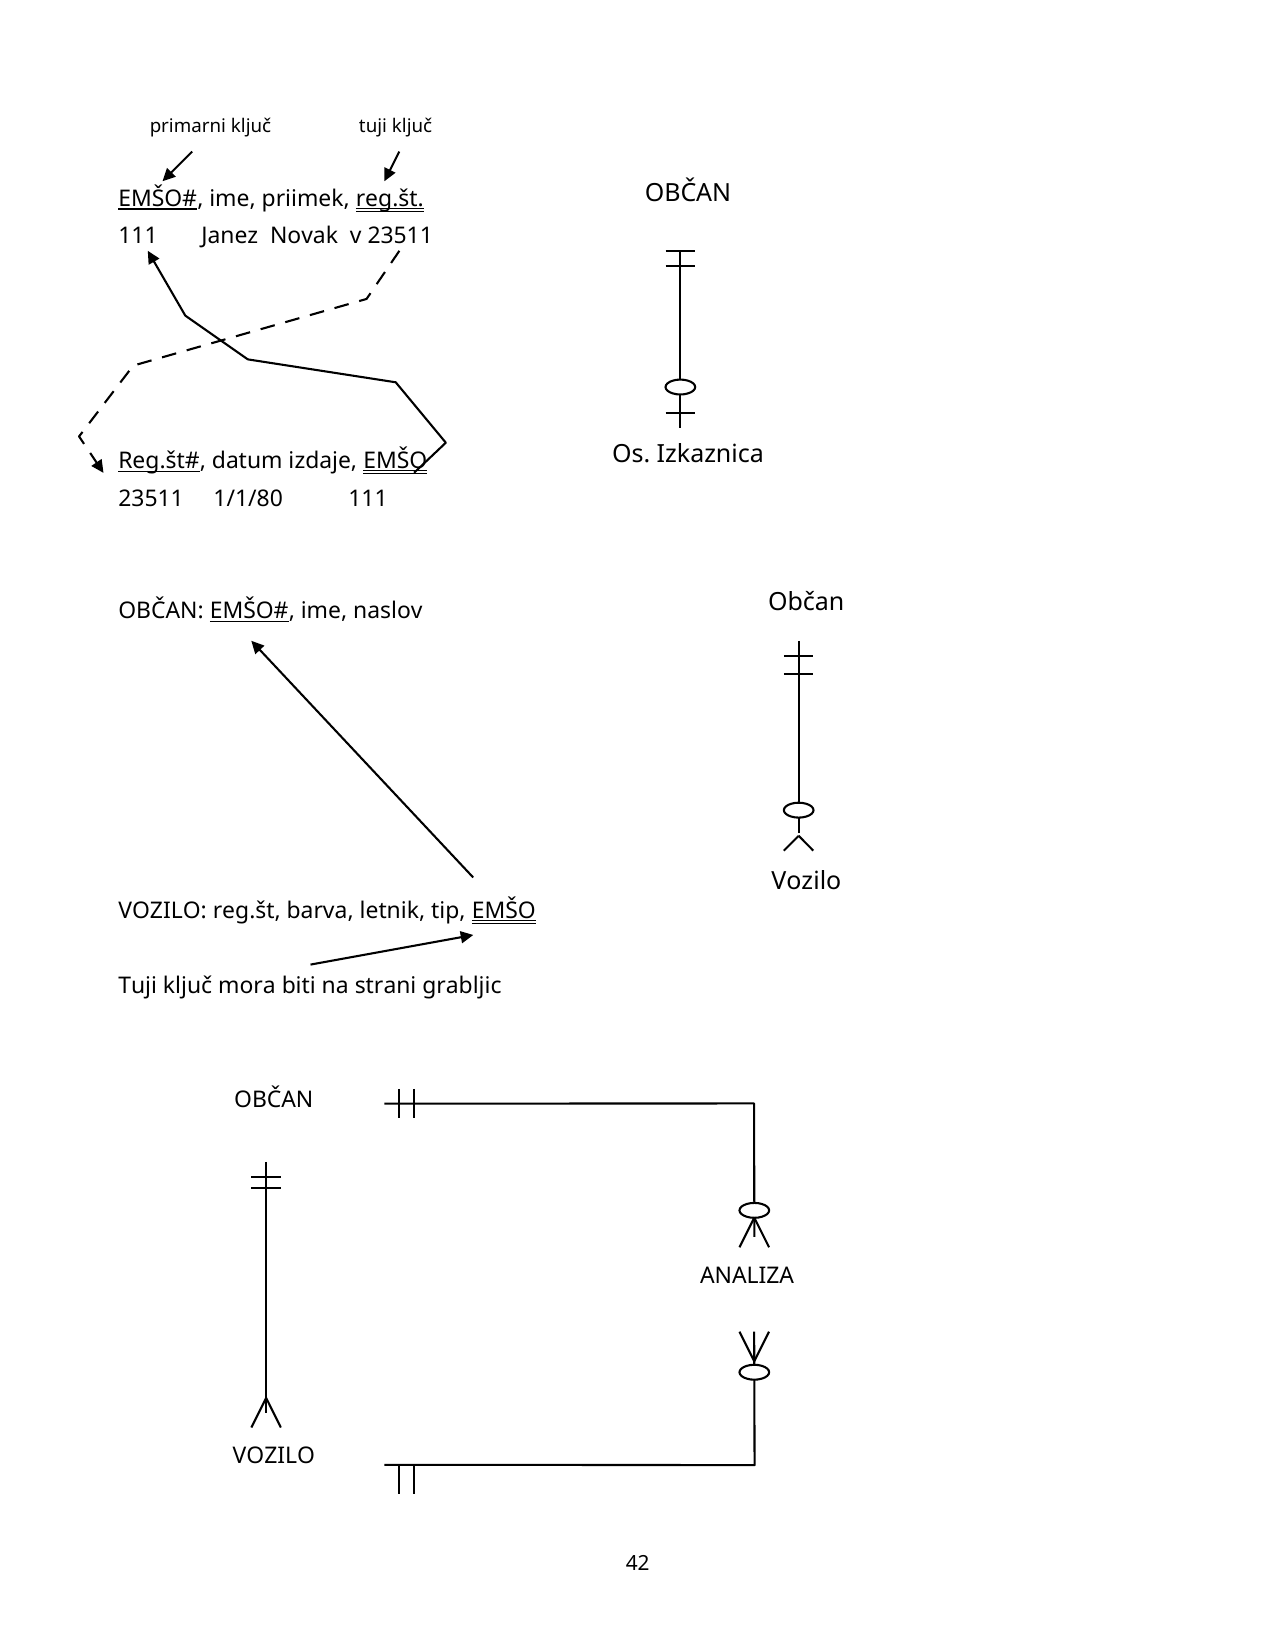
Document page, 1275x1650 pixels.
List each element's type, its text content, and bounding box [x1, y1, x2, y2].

text Občan [696, 583, 916, 617]
text 23511 1/1/80 111 [118, 482, 1152, 513]
list Janez Novak v 23511 [118, 219, 1152, 250]
text Reg.št#, datum izdaje, EMŠO [118, 444, 1152, 475]
text ANALIZA [652, 1259, 842, 1291]
text Os. Izkaznica [578, 436, 797, 470]
text OBČAN [578, 175, 797, 209]
text primarni ključ tuji ključ [149, 113, 457, 138]
text EMŠO#, ime, priimek, reg.št. [118, 182, 1152, 213]
text OBČAN: EMŠO#, ime, naslov [118, 594, 1152, 625]
text Tuji ključ mora biti na strani grabljic [118, 969, 1152, 1000]
text Vozilo [696, 863, 916, 897]
text OBČAN [179, 1083, 368, 1114]
text VOZILO: reg.št, barva, letnik, tip, EMŠO [118, 894, 1152, 925]
text VOZILO [179, 1439, 368, 1471]
